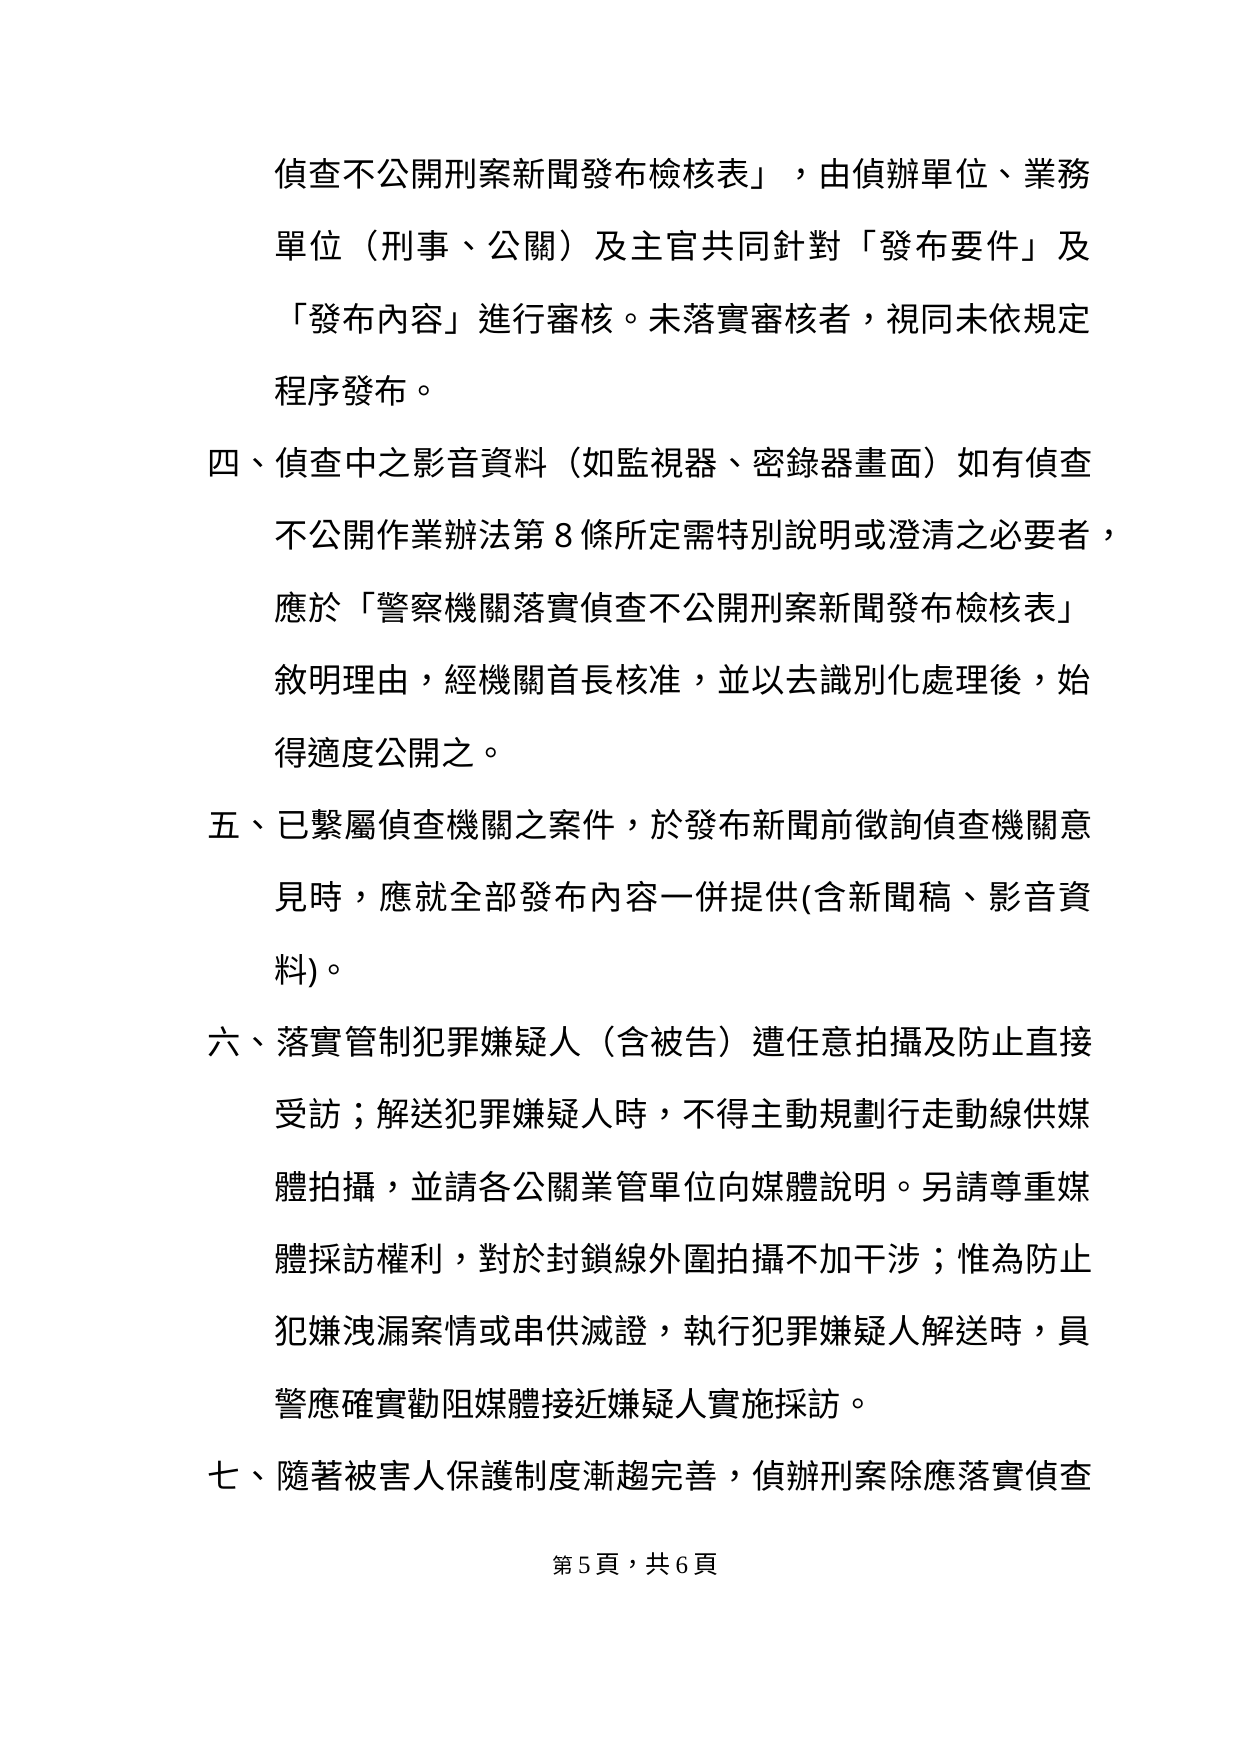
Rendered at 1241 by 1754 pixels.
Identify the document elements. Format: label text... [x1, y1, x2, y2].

text 五、已繫屬偵查機關之案件，於發布新聞前徵詢偵查機關意見時，應就全部發布內容一併提供(含新聞稿、影音資料)。 [208, 798, 1093, 992]
text 六、落實管制犯罪嫌疑人（含被告）遭任意拍攝及防止直接受訪；解送犯罪嫌疑人時，不得主動規劃行走動線供媒體拍攝，並請各公關業管單位向媒體說明。另請尊重媒體採訪權利，對於封鎖線外圍拍攝不加干涉；惟為防止犯嫌洩漏案情或串供滅證，執行犯罪嫌疑人解送時，員警應確實勸阻媒體接近嫌疑人實施採訪。 [208, 1016, 1093, 1426]
text 偵查不公開刑案新聞發布檢核表」，由偵辦單位、業務單位（刑事、公關）及主官共同針對「發布要件」及「發布內容」進行審核。未落實審核者，視同未依規定程序發布。 [208, 148, 1093, 413]
text 四、偵查中之影音資料（如監視器、密錄器畫面）如有偵查不公開作業辦法第8條所定需特別說明或澄清之必要者，應於「警察機關落實偵查不公開刑案新聞發布檢核表」敘明理由，經機關首長核准，並以去識別化處理後，始得適度公開之。 [208, 437, 1093, 774]
text 七、隨著被害人保護制度漸趨完善，偵辦刑案除應落實偵查 [208, 1450, 1093, 1498]
